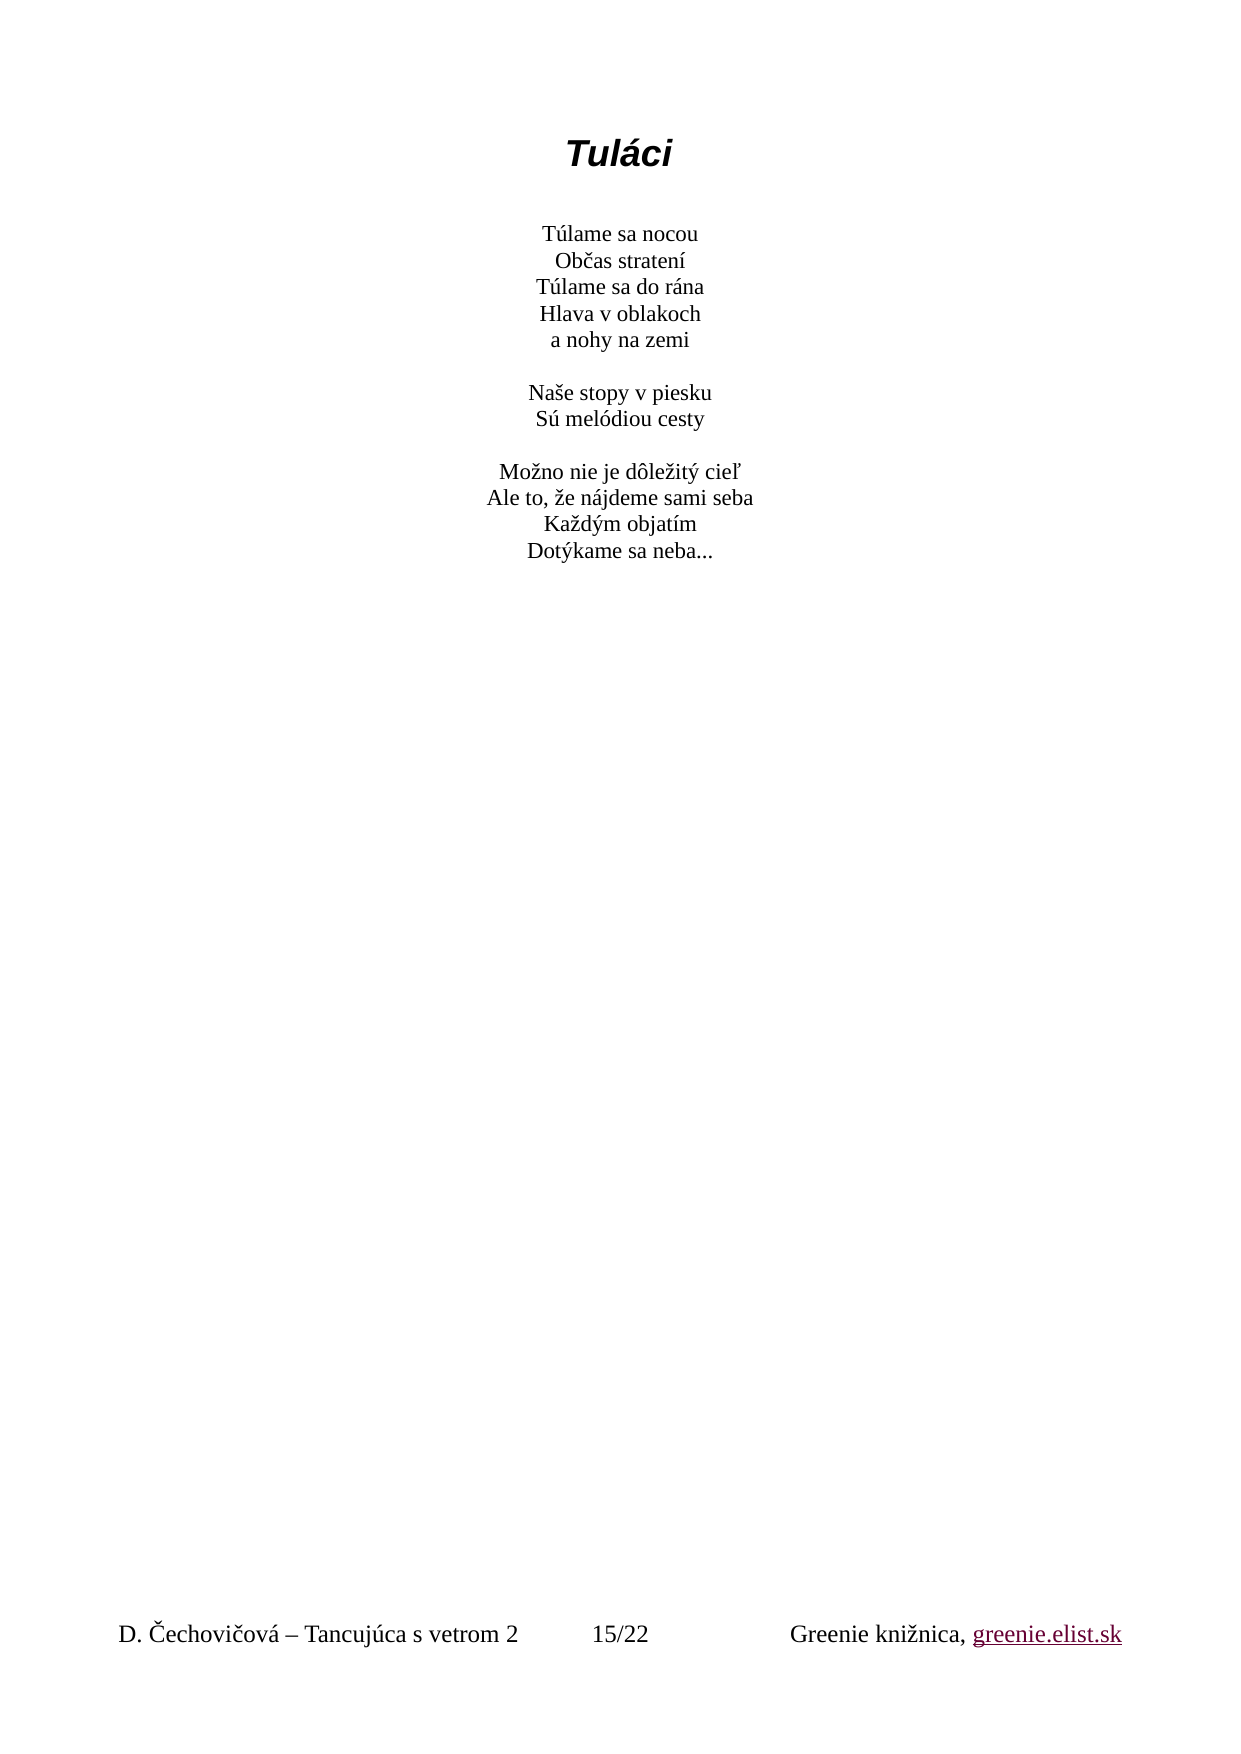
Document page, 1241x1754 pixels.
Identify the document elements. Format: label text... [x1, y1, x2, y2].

text Každým objatím [106, 510, 1134, 537]
text Občas stratení [106, 247, 1134, 273]
text Dotýkame sa neba... [106, 537, 1134, 563]
text Naše stopy v piesku [106, 379, 1134, 405]
text Túlame sa do rána [106, 273, 1134, 299]
text Ale to, že nájdeme sami seba [106, 484, 1134, 510]
text Sú melódiou cesty [106, 405, 1134, 431]
text a nohy na zemi [106, 326, 1134, 352]
subtitle Tuláci [106, 131, 1134, 174]
text Hlava v oblakoch [106, 299, 1134, 326]
text Možno nie je dôležitý cieľ [106, 458, 1134, 484]
text Túlame sa nocou [106, 221, 1134, 247]
